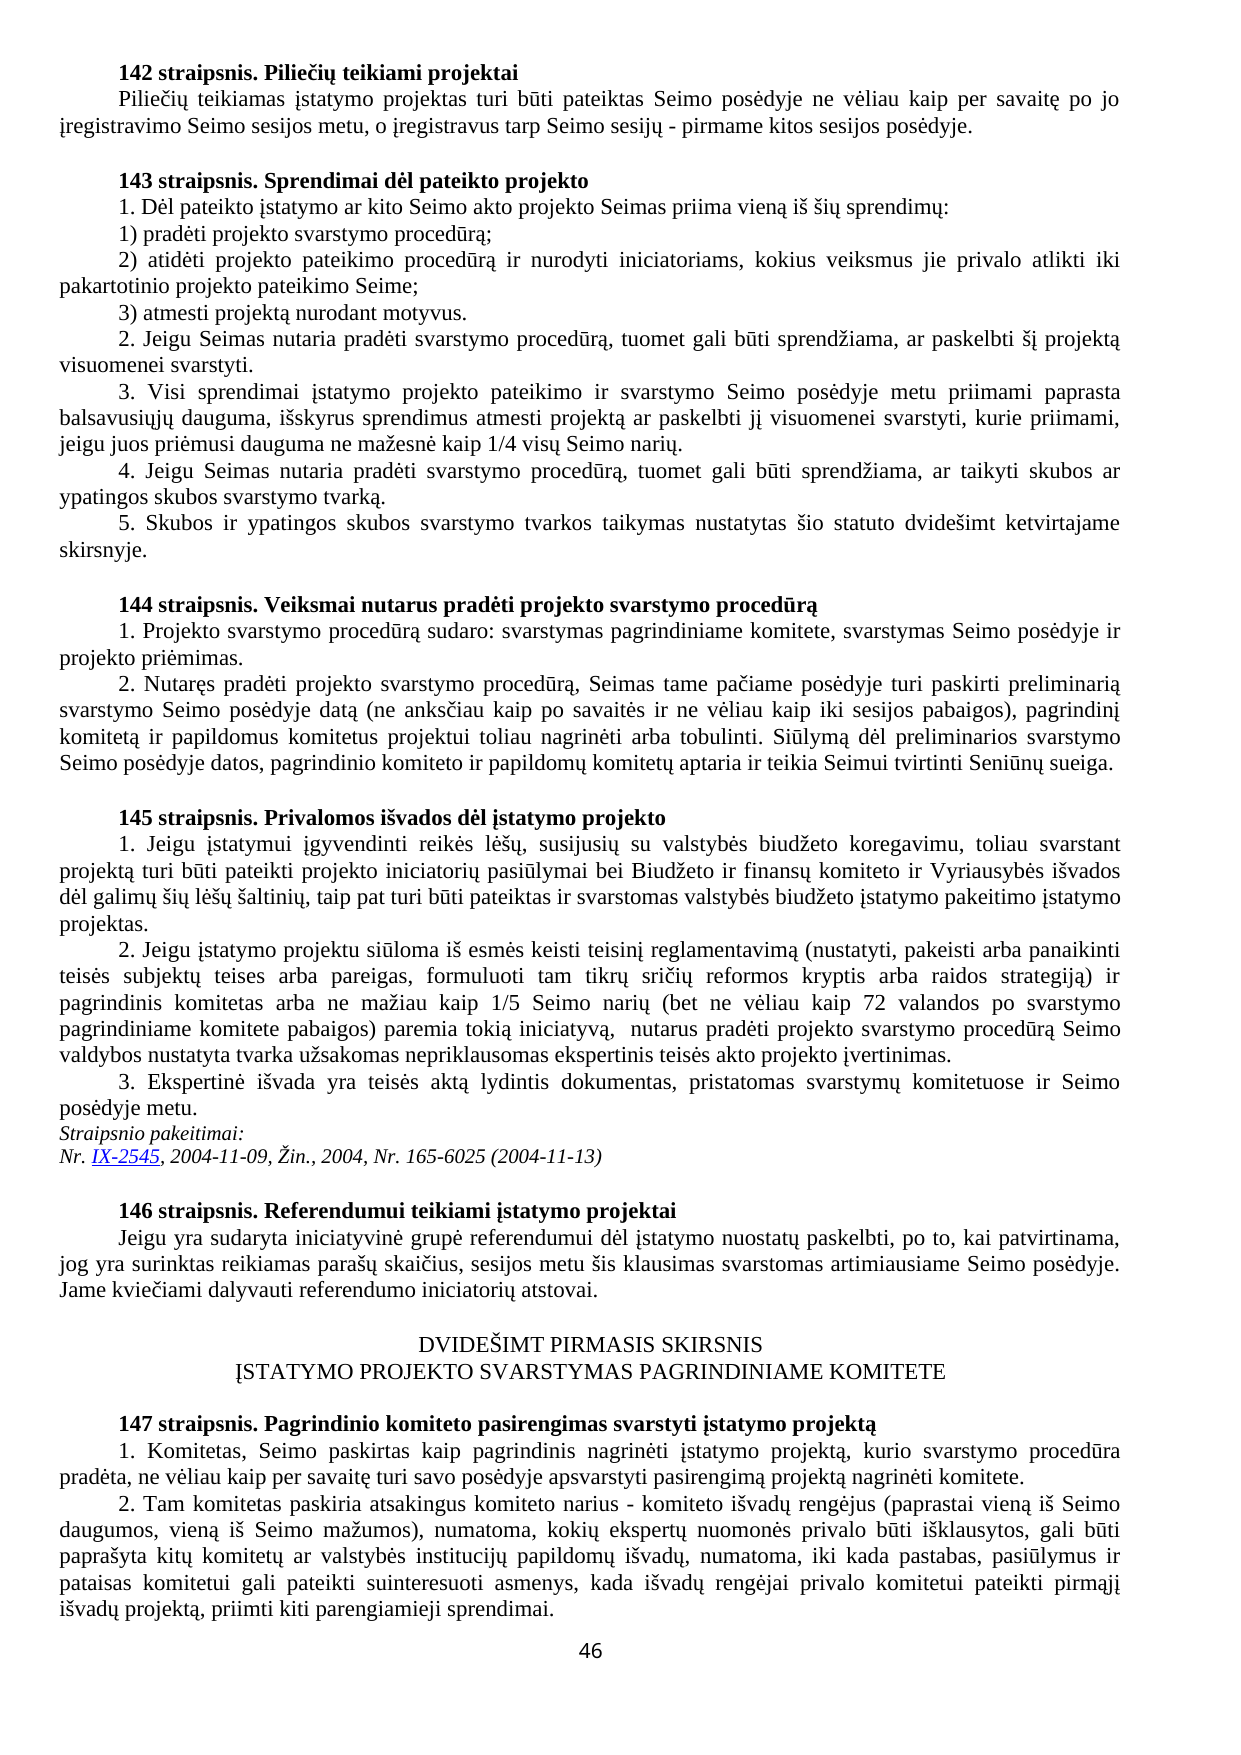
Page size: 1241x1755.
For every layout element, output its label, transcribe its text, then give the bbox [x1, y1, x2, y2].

text 2. Nutaręs pradėti projekto svarstymo procedūrą, Seimas tame pačiame posėdyje turi paskirti preliminarią svarstymo Seimo posėdyje datą (ne anksčiau kaip po savaitės ir ne vėliau kaip iki sesijos pabaigos), pagrindinį komitetą ir papildomus komitetus projektui toliau nagrinėti arba tobulinti. Siūlymą dėl preliminarios svarstymo Seimo posėdyje datos, pagrindinio komiteto ir papildomų komitetų aptaria ir teikia Seimui tvirtinti Seniūnų sueiga. [59, 670, 1122, 775]
text 143 straipsnis. Sprendimai dėl pateikto projekto [59, 167, 1122, 193]
text 1. Komitetas, Seimo paskirtas kaip pagrindinis nagrinėti įstatymo projektą, kurio svarstymo procedūra pradėta, ne vėliau kaip per savaitę turi savo posėdyje apsvarstyti pasirengimą projektą nagrinėti komitete. [59, 1437, 1122, 1489]
text 2. Jeigu įstatymo projektu siūloma iš esmės keisti teisinį reglamentavimą (nustatyti, pakeisti arba panaikinti teisės subjektų teises arba pareigas, formuluoti tam tikrų sričių reformos kryptis arba raidos strategiją) ir pagrindinis komitetas arba ne mažiau kaip 1/5 Seimo narių (bet ne vėliau kaip 72 valandos po svarstymo pagrindiniame komitete pabaigos) paremia tokią iniciatyvą, nutarus pradėti projekto svarstymo procedūrą Seimo valdybos nustatyta tvarka užsakomas nepriklausomas ekspertinis teisės akto projekto įvertinimas. [59, 936, 1122, 1068]
text ĮSTATYMO PROJEKTO SVARSTYMAS PAGRINDINIAME KOMITETE [59, 1358, 1122, 1384]
text 146 straipsnis. Referendumui teikiami įstatymo projektai [59, 1197, 1122, 1224]
text Straipsnio pakeitimai: [59, 1120, 1122, 1144]
text 3) atmesti projektą nurodant motyvus. [59, 299, 1122, 325]
text Piliečių teikiamas įstatymo projektas turi būti pateiktas Seimo posėdyje ne vėliau kaip per savaitę po jo įregistravimo Seimo sesijos metu, o įregistravus tarp Seimo sesijų - pirmame kitos sesijos posėdyje. [59, 85, 1122, 138]
text 2. Jeigu Seimas nutaria pradėti svarstymo procedūrą, tuomet gali būti sprendžiama, ar paskelbti šį projektą visuomenei svarstyti. [59, 325, 1122, 378]
text 145 straipsnis. Privalomos išvados dėl įstatymo projekto [59, 804, 1122, 831]
text 5. Skubos ir ypatingos skubos svarstymo tvarkos taikymas nustatytas šio statuto dvidešimt ketvirtajame skirsnyje. [59, 509, 1122, 562]
text 1. Projekto svarstymo procedūrą sudaro: svarstymas pagrindiniame komitete, svarstymas Seimo posėdyje ir projekto priėmimas. [59, 617, 1122, 670]
text 147 straipsnis. Pagrindinio komiteto pasirengimas svarstyti įstatymo projektą [59, 1411, 1122, 1437]
text 1. Dėl pateikto įstatymo ar kito Seimo akto projekto Seimas priima vieną iš šių sprendimų: [59, 193, 1122, 219]
text 3. Visi sprendimai įstatymo projekto pateikimo ir svarstymo Seimo posėdyje metu priimami paprasta balsavusiųjų dauguma, išskyrus sprendimus atmesti projektą ar paskelbti jį visuomenei svarstyti, kurie priimami, jeigu juos priėmusi dauguma ne mažesnė kaip 1/4 visų Seimo narių. [59, 378, 1122, 457]
text DVIDEŠIMT PIRMASIS SKIRSNIS [59, 1331, 1122, 1358]
text 2) atidėti projekto pateikimo procedūrą ir nurodyti iniciatoriams, kokius veiksmus jie privalo atlikti iki pakartotinio projekto pateikimo Seime; [59, 246, 1122, 299]
text 144 straipsnis. Veiksmai nutarus pradėti projekto svarstymo procedūrą [59, 591, 1122, 617]
text 3. Ekspertinė išvada yra teisės aktą lydintis dokumentas, pristatomas svarstymų komitetuose ir Seimo posėdyje metu. [59, 1068, 1122, 1120]
text Nr. IX-2545, 2004-11-09, Žin., 2004, Nr. 165-6025 (2004-11-13) [59, 1144, 1122, 1168]
text 142 straipsnis. Piliečių teikiami projektai [59, 59, 1122, 85]
text 1. Jeigu įstatymui įgyvendinti reikės lėšų, susijusių su valstybės biudžeto koregavimu, toliau svarstant projektą turi būti pateikti projekto iniciatorių pasiūlymai bei Biudžeto ir finansų komiteto ir Vyriausybės išvados dėl galimų šių lėšų šaltinių, taip pat turi būti pateiktas ir svarstomas valstybės biudžeto įstatymo pakeitimo įstatymo projektas. [59, 831, 1122, 936]
text 1) pradėti projekto svarstymo procedūrą; [59, 219, 1122, 246]
text 2. Tam komitetas paskiria atsakingus komiteto narius - komiteto išvadų rengėjus (paprastai vieną iš Seimo daugumos, vieną iš Seimo mažumos), numatoma, kokių ekspertų nuomonės privalo būti išklausytos, gali būti paprašyta kitų komitetų ar valstybės institucijų papildomų išvadų, numatoma, iki kada pastabas, pasiūlymus ir pataisas komitetui gali pateikti suinteresuoti asmenys, kada išvadų rengėjai privalo komitetui pateikti pirmąjį išvadų projektą, priimti kiti parengiamieji sprendimai. [59, 1489, 1122, 1621]
text Jeigu yra sudaryta iniciatyvinė grupė referendumui dėl įstatymo nuostatų paskelbti, po to, kai patvirtinama, jog yra surinktas reikiamas parašų skaičius, sesijos metu šis klausimas svarstomas artimiausiame Seimo posėdyje. Jame kviečiami dalyvauti referendumo iniciatorių atstovai. [59, 1224, 1122, 1303]
text 4. Jeigu Seimas nutaria pradėti svarstymo procedūrą, tuomet gali būti sprendžiama, ar taikyti skubos ar ypatingos skubos svarstymo tvarką. [59, 457, 1122, 509]
